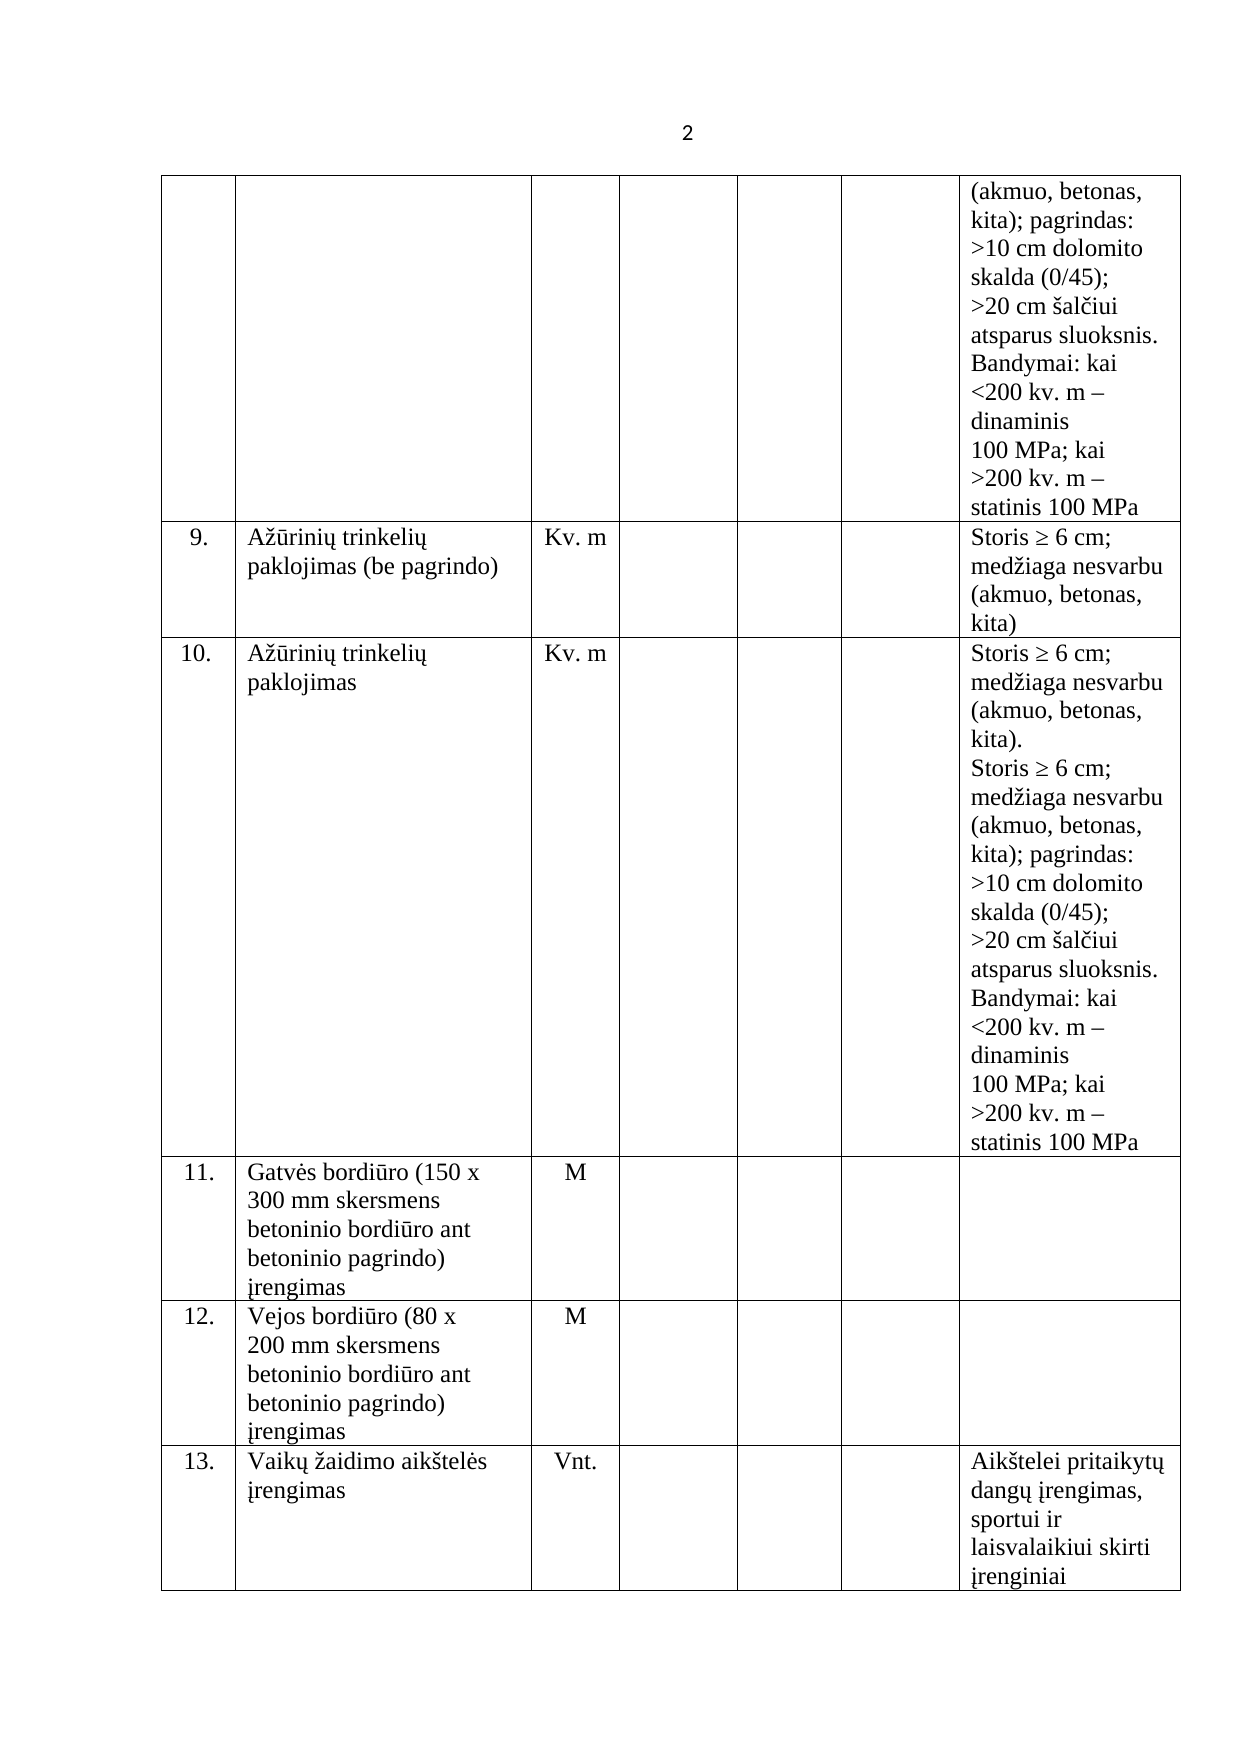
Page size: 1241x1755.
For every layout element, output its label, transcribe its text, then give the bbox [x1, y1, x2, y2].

table_cell Vnt. [532, 1446, 619, 1590]
table_cell 13. [162, 1446, 235, 1590]
table_cell [738, 522, 841, 637]
table_cell [532, 176, 619, 521]
table_cell Kv. m [532, 638, 619, 1156]
table_cell [842, 1157, 959, 1300]
table_cell Vaikų žaidimo aikštelės įrengimas [236, 1446, 531, 1590]
table_cell Ažūrinių trinkelių paklojimas [236, 638, 531, 1156]
table_cell [960, 1157, 1180, 1300]
table_cell [842, 522, 959, 637]
table_cell [738, 176, 841, 521]
table_cell [620, 1157, 737, 1300]
table_cell Kv. m [532, 522, 619, 637]
table_cell Ažūrinių trinkelių paklojimas (be pagrindo) [236, 522, 531, 637]
table_cell [620, 1446, 737, 1590]
table_cell 9. [162, 522, 235, 637]
table_cell [738, 1446, 841, 1590]
table_cell M [532, 1301, 619, 1445]
table_cell [620, 1301, 737, 1445]
table_cell Aikštelei pritaikytų dangų įrengimas, sportui ir laisvalaikiui skirti įrenginiai [960, 1446, 1180, 1590]
table_cell Storis ≥ 6 cm; medžiaga nesvarbu (akmuo, betonas, kita). Storis ≥ 6 cm; medžiaga nesvarbu (akmuo, betonas, kita); pagrindas: >10 cm dolomito skalda (0/45); >20 cm šalčiui atsparus sluoksnis. Bandymai: kai <200 kv. m – dinaminis 100 MPa; kai >200 kv. m – statinis 100 MPa [960, 638, 1180, 1156]
table_cell M [532, 1157, 619, 1300]
table_cell Gatvės bordiūro (150 x 300 mm skersmens betoninio bordiūro ant betoninio pagrindo) įrengimas [236, 1157, 531, 1300]
table_cell [960, 1301, 1180, 1445]
table_cell [738, 1301, 841, 1445]
table_cell (akmuo, betonas, kita); pagrindas: >10 cm dolomito skalda (0/45); >20 cm šalčiui atsparus sluoksnis. Bandymai: kai <200 kv. m – dinaminis 100 MPa; kai >200 kv. m – statinis 100 MPa [960, 176, 1180, 521]
table_cell [236, 176, 531, 521]
table_cell Vejos bordiūro (80 x 200 mm skersmens betoninio bordiūro ant betoninio pagrindo) įrengimas [236, 1301, 531, 1445]
table_cell Storis ≥ 6 cm; medžiaga nesvarbu (akmuo, betonas, kita) [960, 522, 1180, 637]
table_cell 10. [162, 638, 235, 1156]
table_cell [162, 176, 235, 521]
table_cell [620, 638, 737, 1156]
table_cell [842, 176, 959, 521]
table_cell [620, 176, 737, 521]
table_cell [842, 1301, 959, 1445]
table_cell [620, 522, 737, 637]
table_cell [738, 638, 841, 1156]
table_cell [842, 1446, 959, 1590]
table_cell [738, 1157, 841, 1300]
table_cell [842, 638, 959, 1156]
table_cell 12. [162, 1301, 235, 1445]
table_cell 11. [162, 1157, 235, 1300]
